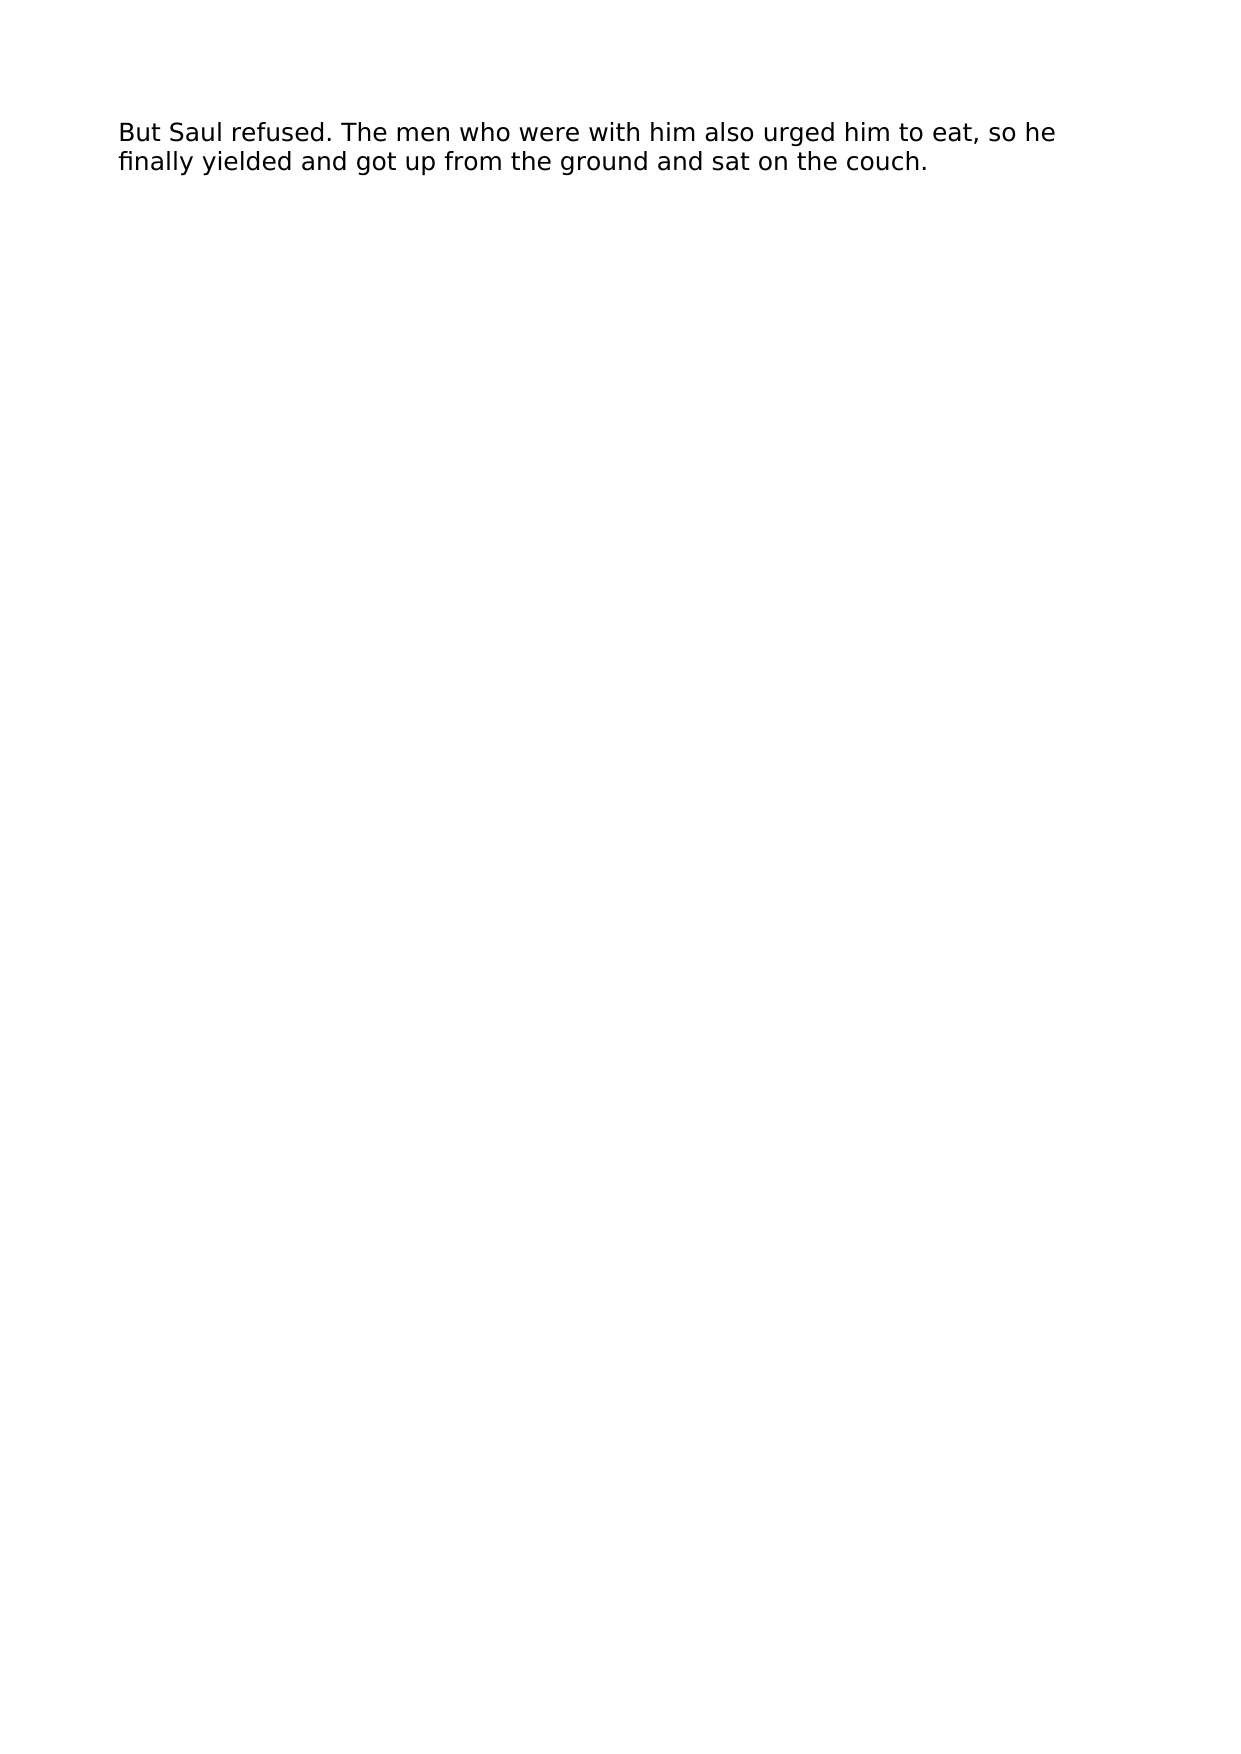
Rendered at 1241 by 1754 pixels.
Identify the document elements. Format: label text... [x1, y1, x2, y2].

text But Saul refused. The men who were with him also urged him to eat, so he finally yielded and got up from the ground and sat on the couch. [118, 118, 1122, 176]
